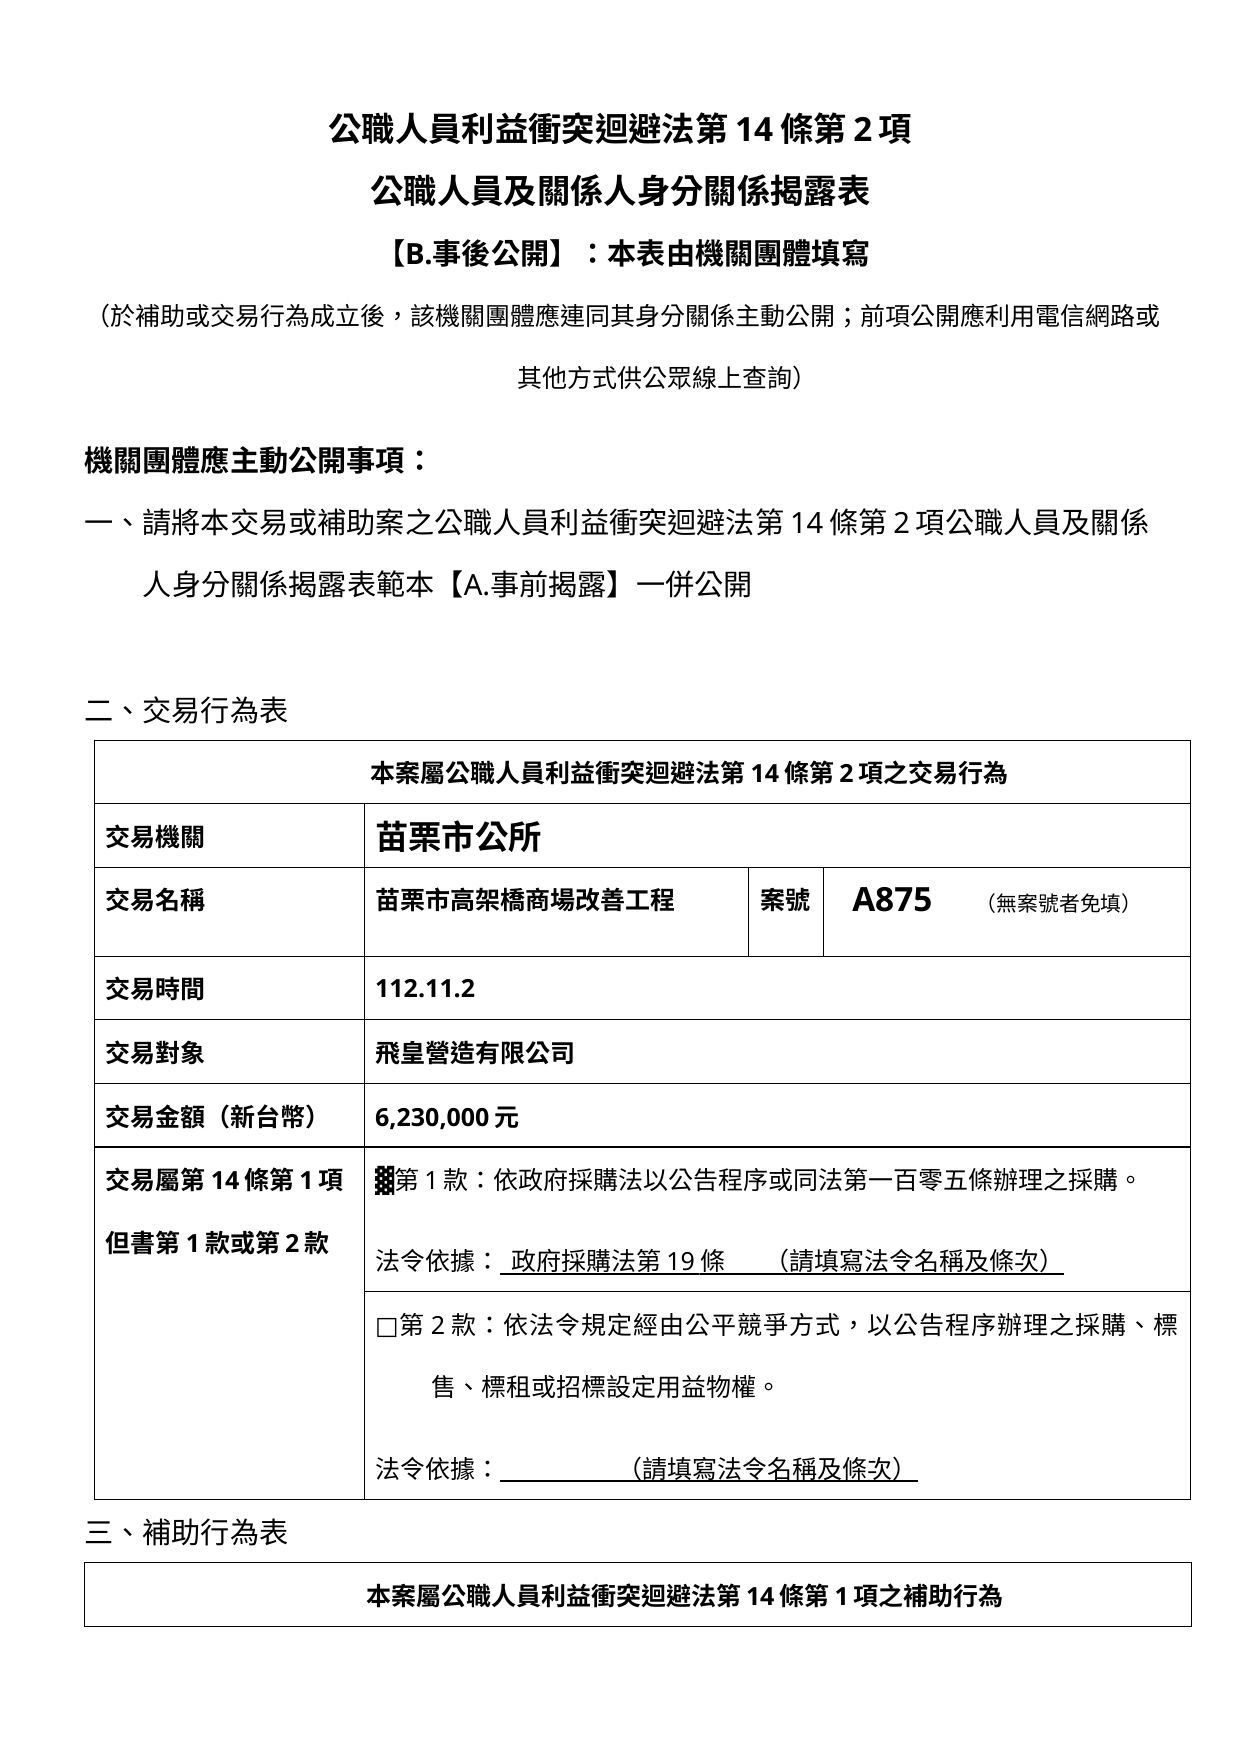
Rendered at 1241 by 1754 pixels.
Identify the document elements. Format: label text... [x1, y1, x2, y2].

table_cell 6,230,000元 [365, 1084, 1190, 1146]
table_cell A875 （無案號者免填） [824, 868, 1190, 956]
table_cell 飛皇營造有限公司 [365, 1020, 1190, 1083]
table_header 本案屬公職人員利益衝突迴避法第14條第1項之補助行為 [85, 1563, 1191, 1626]
text （於補助或交易行為成立後，該機關團體應連同其身分關係主動公開；前項公開應利用電信網路或其他方式供公眾線上查詢） [84, 283, 1162, 408]
table_cell ▓第1款：依政府採購法以公告程序或同法第一百零五條辦理之採購。 法令依據： 政府採購法第19條 （請填寫法令名稱及條次） [365, 1148, 1190, 1291]
table_header 本案屬公職人員利益衝突迴避法第14條第2項之交易行為 [95, 741, 1190, 803]
text 二、交易行為表 [84, 677, 1162, 739]
table_cell 苗栗市高架橋商場改善工程 [365, 868, 748, 956]
text 公職人員及關係人身分關係揭露表 [187, 158, 1053, 221]
text 三、補助行為表 [84, 1499, 1147, 1562]
table_cell 苗栗市公所 [365, 804, 1190, 867]
text 公職人員利益衝突迴避法第14條第2項 [187, 96, 1053, 158]
table_cell 交易時間 [95, 957, 364, 1019]
table_cell 交易屬第14條第1項但書第1款或第2款 [95, 1148, 364, 1498]
text 機關團體應主動公開事項： [84, 427, 1162, 489]
table_cell □第2款：依法令規定經由公平競爭方式，以公告程序辦理之採購、標售、標租或招標設定用益物權。 法令依據： （請填寫法令名稱及條次） [365, 1292, 1190, 1498]
text 一、請將本交易或補助案之公職人員利益衝突迴避法第14條第2項公職人員及關係人身分關係揭露表範本【A.事前揭露】一併公開 [84, 489, 1162, 614]
text 【B.事後公開】：本表由機關團體填寫 [84, 221, 1162, 283]
table_cell 交易名稱 [95, 868, 364, 956]
table_cell 案號 [749, 868, 823, 956]
table_cell 112.11.2 [365, 957, 1190, 1019]
table_cell 交易金額（新台幣） [95, 1084, 364, 1146]
table_cell 交易機關 [95, 804, 364, 867]
table_cell 交易對象 [95, 1020, 364, 1083]
